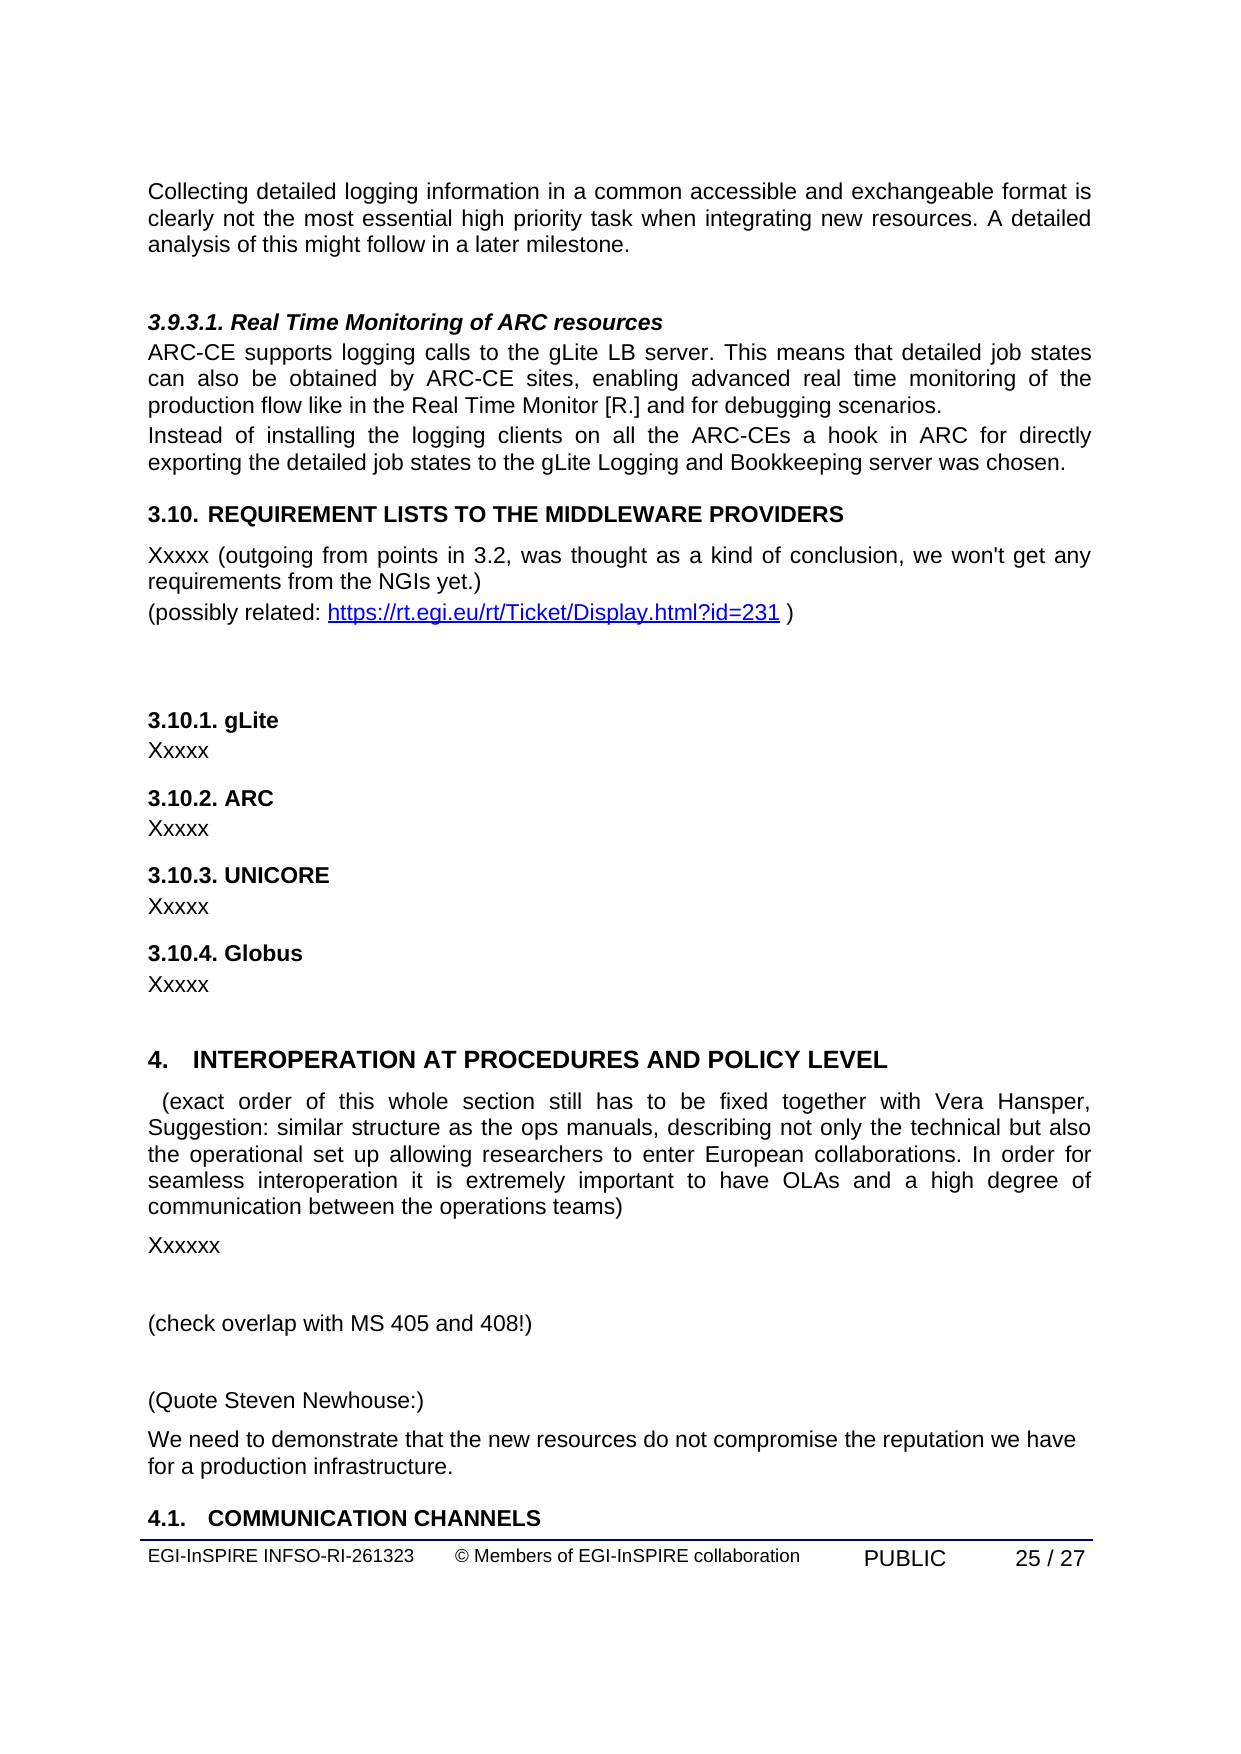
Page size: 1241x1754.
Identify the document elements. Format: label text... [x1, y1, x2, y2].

text We need to demonstrate that the new resources do not compromise the reputation we have for a production infrastructure. [148, 1426, 1093, 1479]
subtitle Globus [148, 940, 1093, 966]
subtitle Requirement lists to the middleware Providers [148, 501, 1093, 527]
text Xxxxxx [148, 1232, 1093, 1258]
text ARC-CE supports logging calls to the gLite LB server. This means that detailed job states can also be obtained by ARC-CE sites, enabling advanced real time monitoring of the production flow like in the Real Time Monitor [R.] and for debugging scenarios. [148, 339, 1093, 418]
text (check overlap with MS 405 and 408!) [148, 1310, 1093, 1336]
text Collecting detailed logging information in a common accessible and exchangeable format is clearly not the most essential high priority task when integrating new resources. A detailed analysis of this might follow in a later milestone. [148, 178, 1093, 257]
text Xxxxx [148, 893, 1093, 919]
subtitle gLite [148, 707, 1093, 733]
text Xxxxx [148, 737, 1093, 764]
text Xxxxx [148, 971, 1093, 997]
subtitle ARC [148, 785, 1093, 811]
text Xxxxx [148, 815, 1093, 842]
text (Quote Steven Newhouse:) [148, 1387, 1093, 1414]
subtitle Interoperation at Procedures and Policy Level [148, 1046, 1093, 1074]
text Xxxxx (outgoing from points in 3.2, was thought as a kind of conclusion, we won't get any requirements from the NGIs yet.) [148, 542, 1093, 594]
text (exact order of this whole section still has to be fixed together with Vera Hansper, Suggestion: similar structure as the ops manuals, describing not only the technical but also the operational set up allowing researchers to enter European collaborations. In order for seamless interoperation it is extremely important to have OLAs and a high degree of communication between the operations teams) [148, 1088, 1093, 1219]
subtitle Communication channels [148, 1504, 1093, 1531]
text (possibly related: https://rt.egi.eu/rt/Ticket/Display.html?id=231 ) [148, 599, 1093, 625]
subtitle Real Time Monitoring of ARC resources [148, 308, 1093, 335]
subtitle UNICORE [148, 862, 1093, 889]
text Instead of installing the logging clients on all the ARC-CEs a hook in ARC for directly exporting the detailed job states to the gLite Logging and Bookkeeping server was chosen. [148, 422, 1093, 475]
